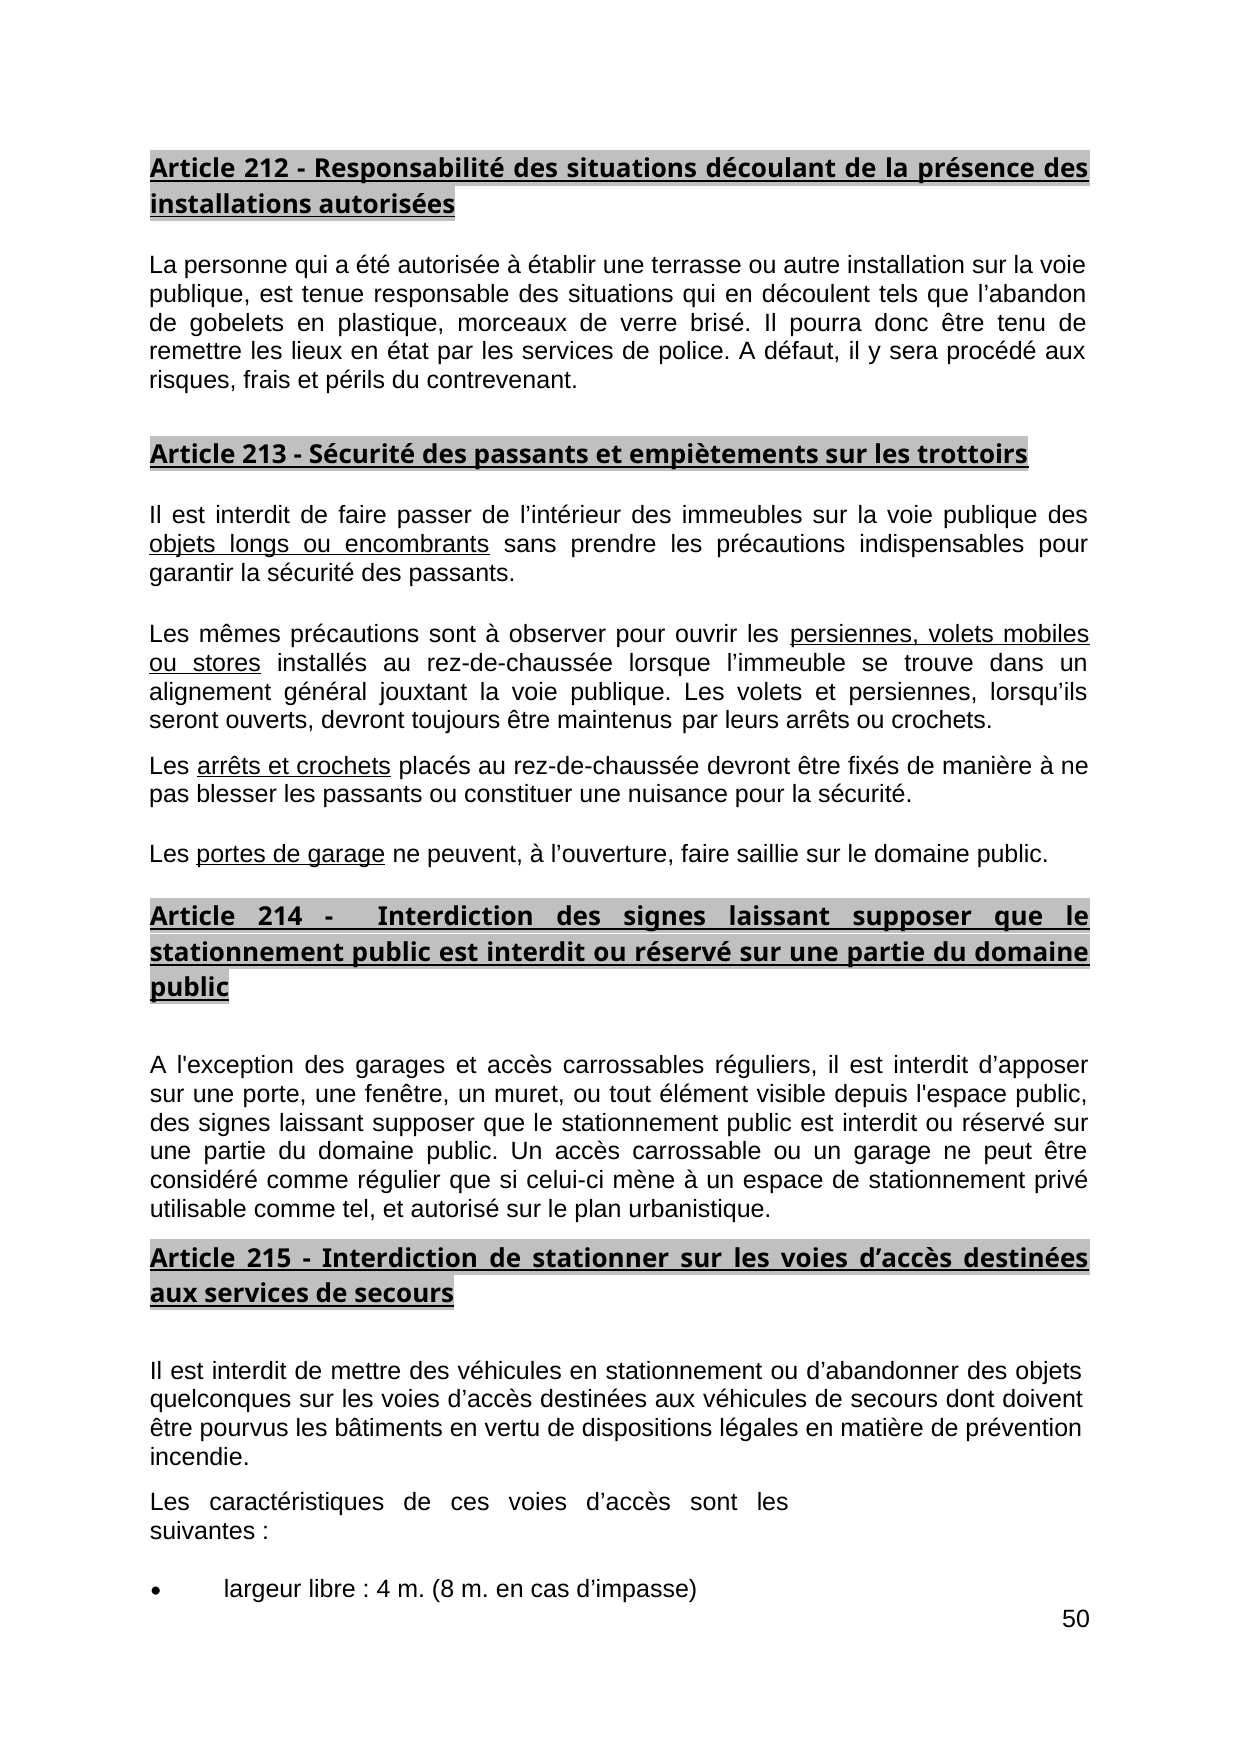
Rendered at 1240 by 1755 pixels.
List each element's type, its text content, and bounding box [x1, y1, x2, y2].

text Les arrêts et crochets placés au rez-de-chaussée devront être fixés de manière à ne pas blesser les passants ou constituer une nuisance pour la sécurité. [149, 751, 1089, 808]
subtitle public [149, 965, 1089, 1004]
subtitle Article 213 - Sécurité des passants et empiètements sur les trottoirs [149, 436, 1089, 471]
list largeur libre : 4 m. (8 m. en cas d’impasse) [150, 1573, 1085, 1603]
text Les caractéristiques de ces voies d’accès sont les suivantes : [149, 1487, 789, 1545]
subtitle Article 212 - Responsabilité des situations découlant de la présence des [149, 150, 1089, 180]
text A l'exception des garages et accès carrossables réguliers, il est interdit d’apposer sur une porte, une fenêtre, un muret, ou tout élément visible depuis l'espace public, des signes laissant supposer que le stationnement public est interdit ou réservé sur une partie du domaine public. Un accès carrossable ou un garage ne peut être considéré comme régulier que si celui-ci mène à un espace de stationnement privé utilisable comme tel, et autorisé sur le plan urbanistique. [149, 1050, 1089, 1222]
text Les portes de garage ne peuvent, à l’ouverture, faire saillie sur le domaine public. [149, 839, 1089, 867]
text Les mêmes précautions sont à observer pour ouvrir les persiennes, volets mobiles ou stores installés au rez-de-chaussée lorsque l’immeuble se trouve dans un alignement général jouxtant la voie publique. Les volets et persiennes, lorsqu’ils seront ouverts, devront toujours être maintenus par leurs arrêts ou crochets. [149, 619, 1089, 734]
subtitle aux services de secours [149, 1270, 1089, 1310]
subtitle stationnement public est interdit ou réservé sur une partie du domaine [149, 929, 1089, 964]
subtitle Article 214 - Interdiction des signes laissant supposer que le [149, 898, 1089, 928]
text La personne qui a été autorisée à établir une terrasse ou autre installation sur la voie publique, est tenue responsable des situations qui en découlent tels que l’abandon de gobelets en plastique, morceaux de verre brisé. Il pourra donc être tenu de remettre les lieux en état par les services de police. A défaut, il y sera procédé aux risques, frais et périls du contrevenant. [149, 250, 1088, 394]
subtitle installations autorisées [149, 181, 1089, 221]
subtitle Article 215 - Interdiction de stationner sur les voies d’accès destinées [149, 1239, 1089, 1269]
text Il est interdit de mettre des véhicules en stationnement ou d’abandonner des objets quelconques sur les voies d’accès destinées aux véhicules de secours dont doivent être pourvus les bâtiments en vertu de dispositions légales en matière de prévention incendie. [149, 1356, 1084, 1471]
text Il est interdit de faire passer de l’intérieur des immeubles sur la voie publique des objets longs ou encombrants sans prendre les précautions indispensables pour garantir la sécurité des passants. [149, 500, 1089, 586]
